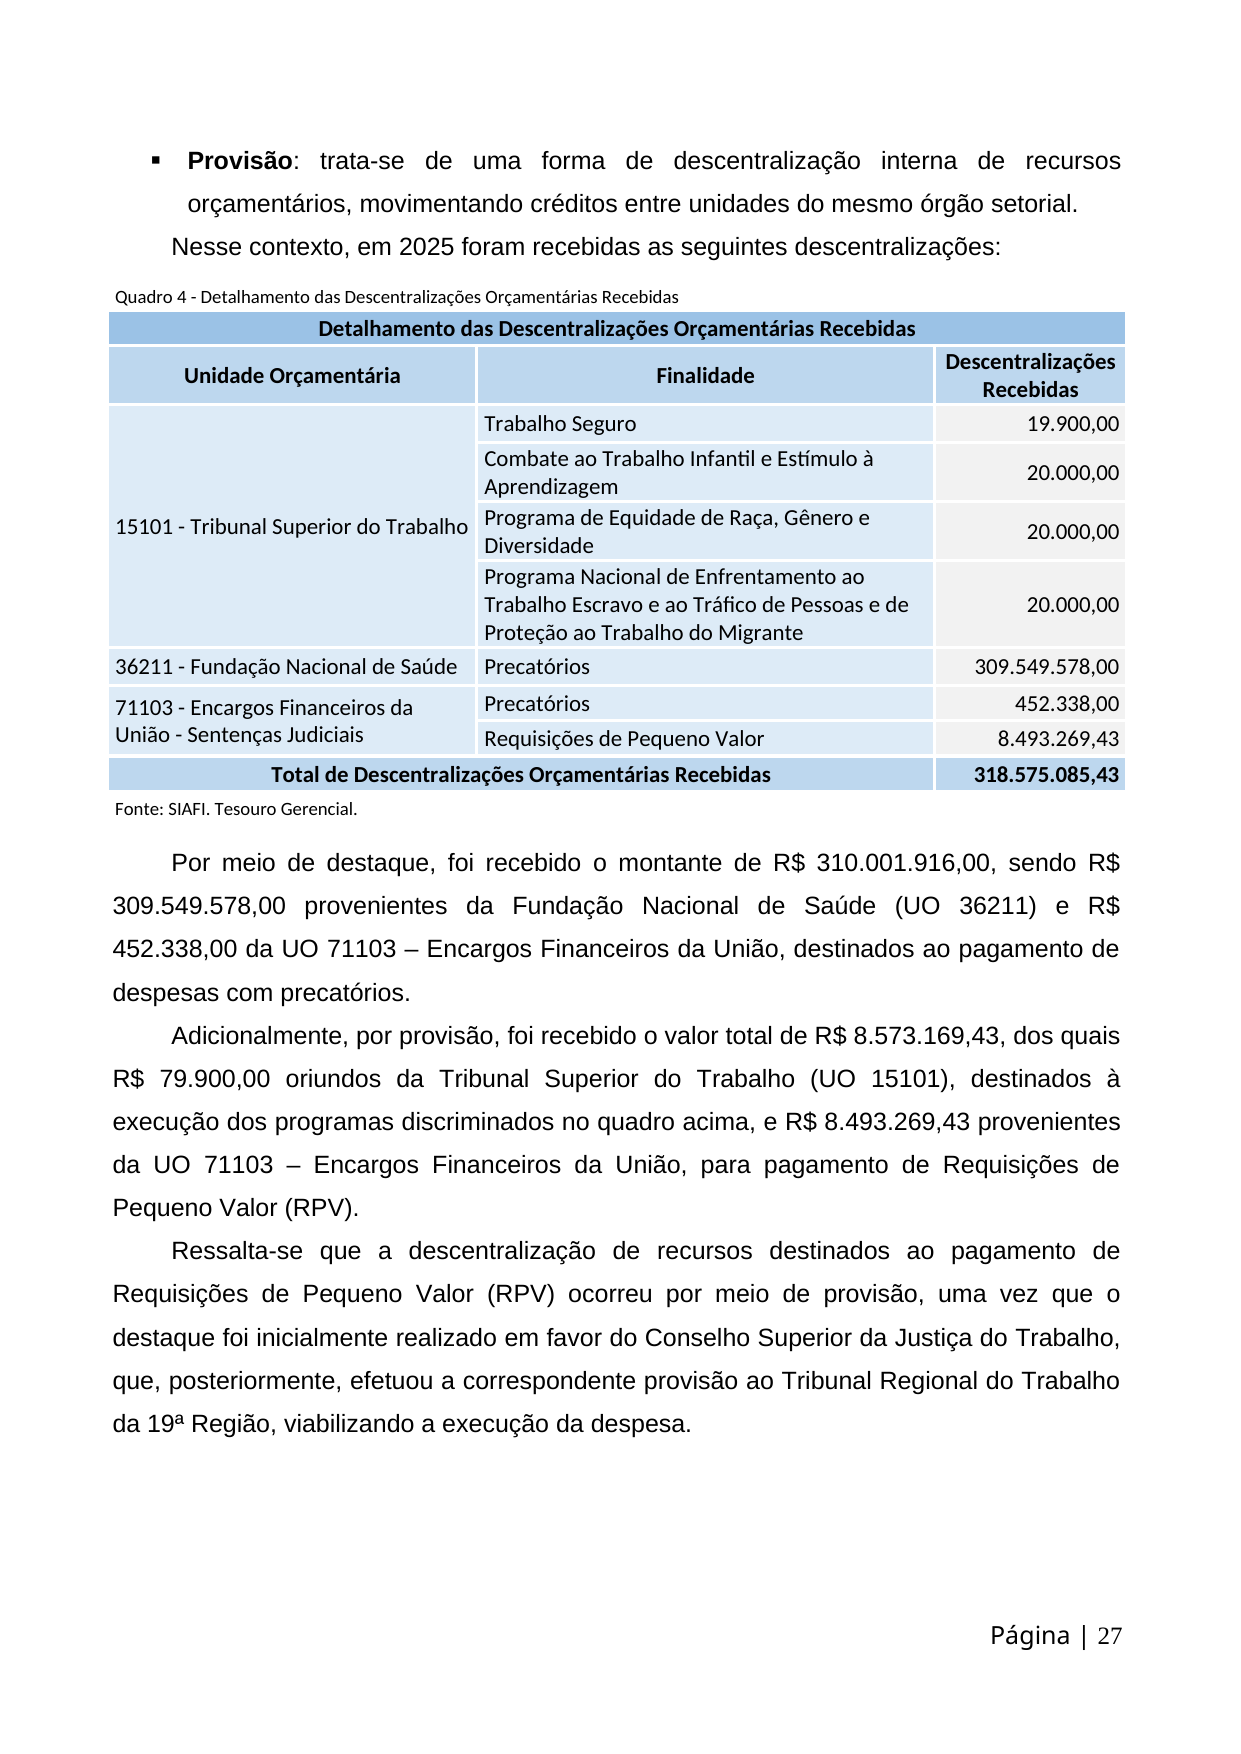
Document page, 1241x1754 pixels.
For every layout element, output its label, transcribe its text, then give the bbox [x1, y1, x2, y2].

table_cell Programa de Equidade de Raça, Gênero e Diversidade [478, 503, 933, 559]
table_cell Fonte: SIAFI. Tesouro Gerencial. [108, 793, 1127, 823]
table_cell Precatórios [478, 649, 933, 684]
table_cell 15101 - Tribunal Superior do Trabalho [109, 406, 475, 646]
table_cell Programa Nacional de Enfrentamento ao Trabalho Escravo e ao Tráfico de Pessoas e de Proteção ao Trabalho do Migrante [478, 562, 933, 646]
table_cell Detalhamento das Descentralizações Orçamentárias Recebidas [109, 312, 1125, 344]
table_cell Descentralizações Recebidas [936, 347, 1125, 403]
text Por meio de destaque, foi recebido o montante de R$ 310.001.916,00, sendo R$ 309.549.578,00 provenientes da Fundação Nacional de Saúde (UO 36211) e R$ 452.338,00 da UO 71103 – Encargos Financeiros da União, destinados ao pagamento de despesas com precatórios. [112, 848, 1122, 1006]
table_header Quadro 4 - Detalhamento das Descentralizações Orçamentárias Recebidas [108, 275, 1127, 308]
table_cell 20.000,00 [936, 444, 1125, 500]
text Adicionalmente, por provisão, foi recebido o valor total de R$ 8.573.169,43, dos quais R$ 79.900,00 oriundos da Tribunal Superior do Trabalho (UO 15101), destinados à execução dos programas discriminados no quadro acima, e R$ 8.493.269,43 provenientes da UO 71103 – Encargos Financeiros da União, para pagamento de Requisições de Pequeno Valor (RPV). [112, 1021, 1122, 1222]
table_cell Precatórios [478, 687, 933, 719]
table_cell 20.000,00 [936, 562, 1125, 646]
table_cell Unidade Orçamentária [109, 347, 475, 403]
table_cell 318.575.085,43 [936, 758, 1125, 790]
table_cell 8.493.269,43 [936, 722, 1125, 754]
table_cell Trabalho Seguro [478, 406, 933, 441]
text Nesse contexto, em 2025 foram recebidas as seguintes descentralizações: [112, 232, 1122, 261]
table_cell Requisições de Pequeno Valor [478, 722, 933, 754]
table_cell 36211 - Fundação Nacional de Saúde [109, 649, 475, 684]
table_cell Total de Descentralizações Orçamentárias Recebidas [109, 758, 933, 790]
table_cell 20.000,00 [936, 503, 1125, 559]
text Ressalta-se que a descentralização de recursos destinados ao pagamento de Requisições de Pequeno Valor (RPV) ocorreu por meio de provisão, uma vez que o destaque foi inicialmente realizado em favor do Conselho Superior da Justiça do Trabalho, que, posteriormente, efetuou a correspondente provisão ao Tribunal Regional do Trabalho da 19ª Região, viabilizando a execução da despesa. [112, 1236, 1122, 1438]
list Provisão: trata-se de uma forma de descentralização interna de recursos orçamentários, movimentando créditos entre unidades do mesmo órgão setorial. [150, 146, 1122, 218]
table_cell Combate ao Trabalho Infantil e Estímulo à Aprendizagem [478, 444, 933, 500]
table_cell 71103 - Encargos Financeiros da União - Sentenças Judiciais [109, 687, 475, 754]
table_cell Finalidade [478, 347, 933, 403]
table_cell 19.900,00 [936, 406, 1125, 441]
table_cell 452.338,00 [936, 687, 1125, 719]
table_cell 309.549.578,00 [936, 649, 1125, 684]
